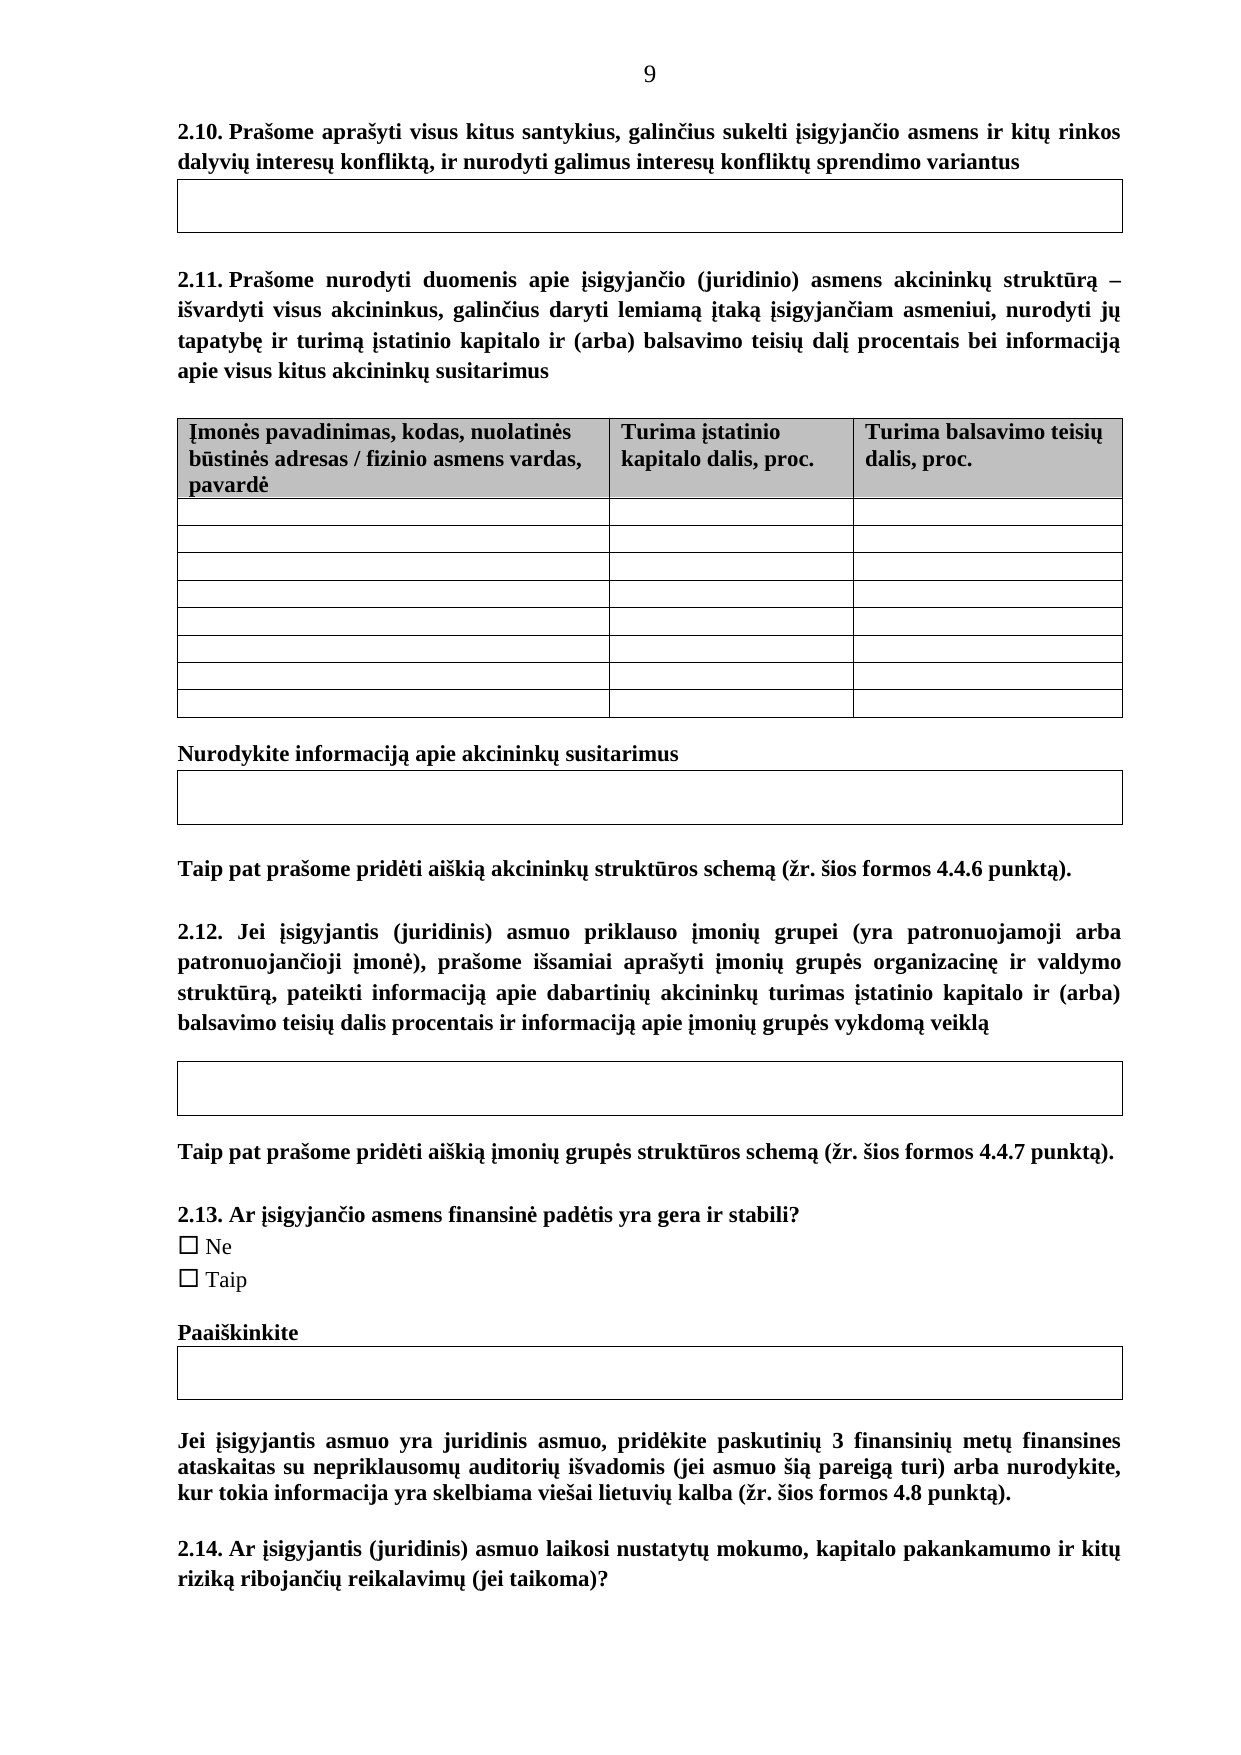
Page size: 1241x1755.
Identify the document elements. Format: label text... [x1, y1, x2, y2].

text [] Taip [177, 1264, 1122, 1293]
table_cell [178, 526, 609, 552]
table_cell [854, 608, 1122, 634]
table_cell [178, 553, 609, 580]
table_cell [610, 581, 853, 607]
table_cell [610, 663, 853, 689]
table_cell [178, 581, 609, 607]
table_cell [610, 553, 853, 580]
text Jei įsigyjantis asmuo yra juridinis asmuo, pridėkite paskutinių 3 finansinių metų finansines ataskaitas su nepriklausomų auditorių išvadomis (jei asmuo šią pareigą turi) arba nurodykite, kur tokia informacija yra skelbiama viešai lietuvių kalba (žr. šios formos 4.8 punktą). [177, 1427, 1122, 1506]
table_cell [178, 663, 609, 689]
table_header Turima įstatinio kapitalo dalis, proc. [610, 419, 853, 497]
table_cell [854, 636, 1122, 662]
table_cell [854, 499, 1122, 525]
table_cell [610, 608, 853, 634]
table_cell [610, 690, 853, 717]
text Taip pat prašome pridėti aiškią akcininkų struktūros schemą (žr. šios formos 4.4.6 punktą). [177, 855, 1122, 881]
table_header Turima balsavimo teisių dalis, proc. [854, 419, 1122, 497]
text 2.11. Prašome nurodyti duomenis apie įsigyjančio (juridinio) asmens akcininkų struktūrą – išvardyti visus akcininkus, galinčius daryti lemiamą įtaką įsigyjančiam asmeniui, nurodyti jų tapatybę ir turimą įstatinio kapitalo ir (arba) balsavimo teisių dalį procentais bei informaciją apie visus kitus akcininkų susitarimus [177, 266, 1122, 383]
table_cell [854, 690, 1122, 717]
text Paaiškinkite [177, 1319, 1122, 1346]
table_header Įmonės pavadinimas, kodas, nuolatinės būstinės adresas / fizinio asmens vardas, pavardė [178, 419, 609, 497]
table_cell [178, 636, 609, 662]
table_cell [178, 690, 609, 717]
table_header [178, 180, 1122, 232]
text 2.12. Jei įsigyjantis (juridinis) asmuo priklauso įmonių grupei (yra patronuojamoji arba patronuojančioji įmonė), prašome išsamiai aprašyti įmonių grupės organizacinę ir valdymo struktūrą, pateikti informaciją apie dabartinių akcininkų turimas įstatinio kapitalo ir (arba) balsavimo teisių dalis procentais ir informaciją apie įmonių grupės vykdomą veiklą [177, 918, 1122, 1035]
text 2.10. Prašome aprašyti visus kitus santykius, galinčius sukelti įsigyjančio asmens ir kitų rinkos dalyvių interesų konfliktą, ir nurodyti galimus interesų konfliktų sprendimo variantus [177, 118, 1122, 175]
text Taip pat prašome pridėti aiškią įmonių grupės struktūros schemą (žr. šios formos 4.4.7 punktą). [177, 1138, 1122, 1164]
table_cell [610, 526, 853, 552]
text 2.14. Ar įsigyjantis (juridinis) asmuo laikosi nustatytų mokumo, kapitalo pakankamumo ir kitų riziką ribojančių reikalavimų (jei taikoma)? [177, 1534, 1122, 1591]
table_cell [854, 526, 1122, 552]
table_cell [854, 553, 1122, 580]
table_cell [178, 499, 609, 525]
text Nurodykite informaciją apie akcininkų susitarimus [177, 740, 1122, 766]
table_header [178, 771, 1122, 824]
table_cell [610, 636, 853, 662]
table_header [178, 1347, 1122, 1399]
table_cell [610, 499, 853, 525]
table_cell [854, 663, 1122, 689]
table_cell [178, 608, 609, 634]
table_cell [854, 581, 1122, 607]
text 2.13. Ar įsigyjančio asmens finansinė padėtis yra gera ir stabili? [177, 1201, 1122, 1227]
text [] Ne [177, 1231, 1122, 1260]
table_header [178, 1062, 1122, 1115]
